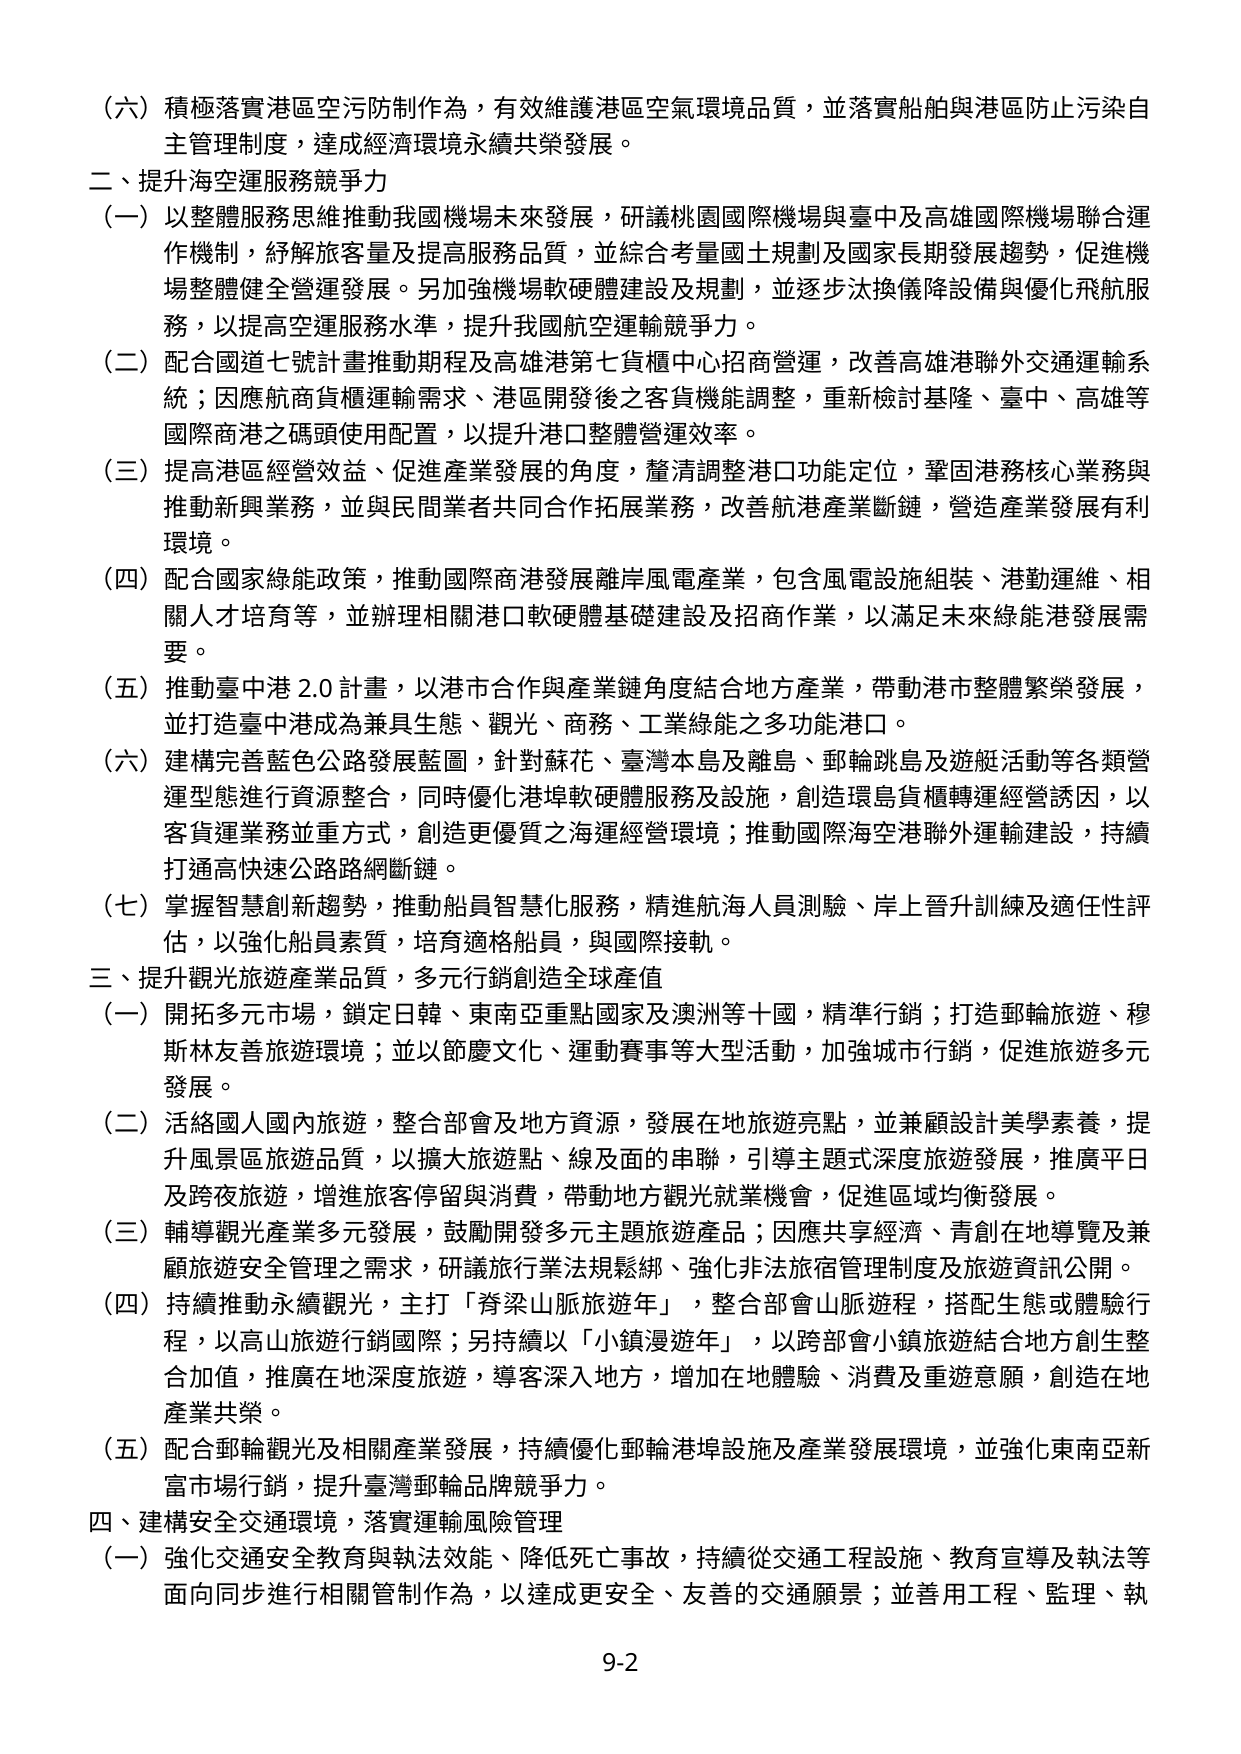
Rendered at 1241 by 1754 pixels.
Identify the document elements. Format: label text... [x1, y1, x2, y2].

text （五）推動臺中港2.0計畫，以港市合作與產業鏈角度結合地方產業，帶動港市整體繁榮發展，並打造臺中港成為兼具生態、觀光、商務、工業綠能之多功能港口。 [89, 669, 1152, 741]
text （六）積極落實港區空污防制作為，有效維護港區空氣環境品質，並落實船舶與港區防止污染自主管理制度，達成經濟環境永續共榮發展。 [89, 89, 1152, 161]
text （一）以整體服務思維推動我國機場未來發展，研議桃園國際機場與臺中及高雄國際機場聯合運作機制，紓解旅客量及提高服務品質，並綜合考量國土規劃及國家長期發展趨勢，促進機場整體健全營運發展。另加強機場軟硬體建設及規劃，並逐步汰換儀降設備與優化飛航服務，以提高空運服務水準，提升我國航空運輸競爭力。 [89, 197, 1152, 342]
text （二）配合國道七號計畫推動期程及高雄港第七貨櫃中心招商營運，改善高雄港聯外交通運輸系統；因應航商貨櫃運輸需求、港區開發後之客貨機能調整，重新檢討基隆、臺中、高雄等國際商港之碼頭使用配置，以提升港口整體營運效率。 [89, 342, 1152, 451]
text （七）掌握智慧創新趨勢，推動船員智慧化服務，精進航海人員測驗、岸上晉升訓練及適任性評估，以強化船員素質，培育適格船員，與國際接軌。 [89, 886, 1152, 959]
text （四）持續推動永續觀光，主打「脊梁山脈旅遊年」，整合部會山脈遊程，搭配生態或體驗行程，以高山旅遊行銷國際；另持續以「小鎮漫遊年」，以跨部會小鎮旅遊結合地方創生整合加值，推廣在地深度旅遊，導客深入地方，增加在地體驗、消費及重遊意願，創造在地產業共榮。 [89, 1285, 1152, 1430]
text （一）強化交通安全教育與執法效能、降低死亡事故，持續從交通工程設施、教育宣導及執法等面向同步進行相關管制作為，以達成更安全、友善的交通願景；並善用工程、監理、執 [89, 1539, 1152, 1611]
text 二、提升海空運服務競爭力 [89, 161, 1152, 197]
text （一）開拓多元市場，鎖定日韓、東南亞重點國家及澳洲等十國，精準行銷；打造郵輪旅遊、穆斯林友善旅遊環境；並以節慶文化、運動賽事等大型活動，加強城市行銷，促進旅遊多元發展。 [89, 995, 1152, 1104]
text （五）配合郵輪觀光及相關產業發展，持續優化郵輪港埠設施及產業發展環境，並強化東南亞新富市場行銷，提升臺灣郵輪品牌競爭力。 [89, 1430, 1152, 1502]
text （四）配合國家綠能政策，推動國際商港發展離岸風電產業，包含風電設施組裝、港勤運維、相關人才培育等，並辦理相關港口軟硬體基礎建設及招商作業，以滿足未來綠能港發展需要。 [89, 560, 1152, 669]
text （二）活絡國人國內旅遊，整合部會及地方資源，發展在地旅遊亮點，並兼顧設計美學素養，提升風景區旅遊品質，以擴大旅遊點、線及面的串聯，引導主題式深度旅遊發展，推廣平日及跨夜旅遊，增進旅客停留與消費，帶動地方觀光就業機會，促進區域均衡發展。 [89, 1104, 1152, 1212]
text （六）建構完善藍色公路發展藍圖，針對蘇花、臺灣本島及離島、郵輪跳島及遊艇活動等各類營運型態進行資源整合，同時優化港埠軟硬體服務及設施，創造環島貨櫃轉運經營誘因，以客貨運業務並重方式，創造更優質之海運經營環境；推動國際海空港聯外運輸建設，持續打通高快速公路路網斷鏈。 [89, 741, 1152, 886]
text （三）提高港區經營效益、促進產業發展的角度，釐清調整港口功能定位，鞏固港務核心業務與推動新興業務，並與民間業者共同合作拓展業務，改善航港產業斷鏈，營造產業發展有利環境。 [89, 451, 1152, 560]
text 四、建構安全交通環境，落實運輸風險管理 [89, 1502, 1152, 1539]
text （三）輔導觀光產業多元發展，鼓勵開發多元主題旅遊產品；因應共享經濟、青創在地導覽及兼顧旅遊安全管理之需求，研議旅行業法規鬆綁、強化非法旅宿管理制度及旅遊資訊公開。 [89, 1212, 1152, 1285]
text 三、提升觀光旅遊產業品質，多元行銷創造全球產值 [89, 959, 1152, 995]
